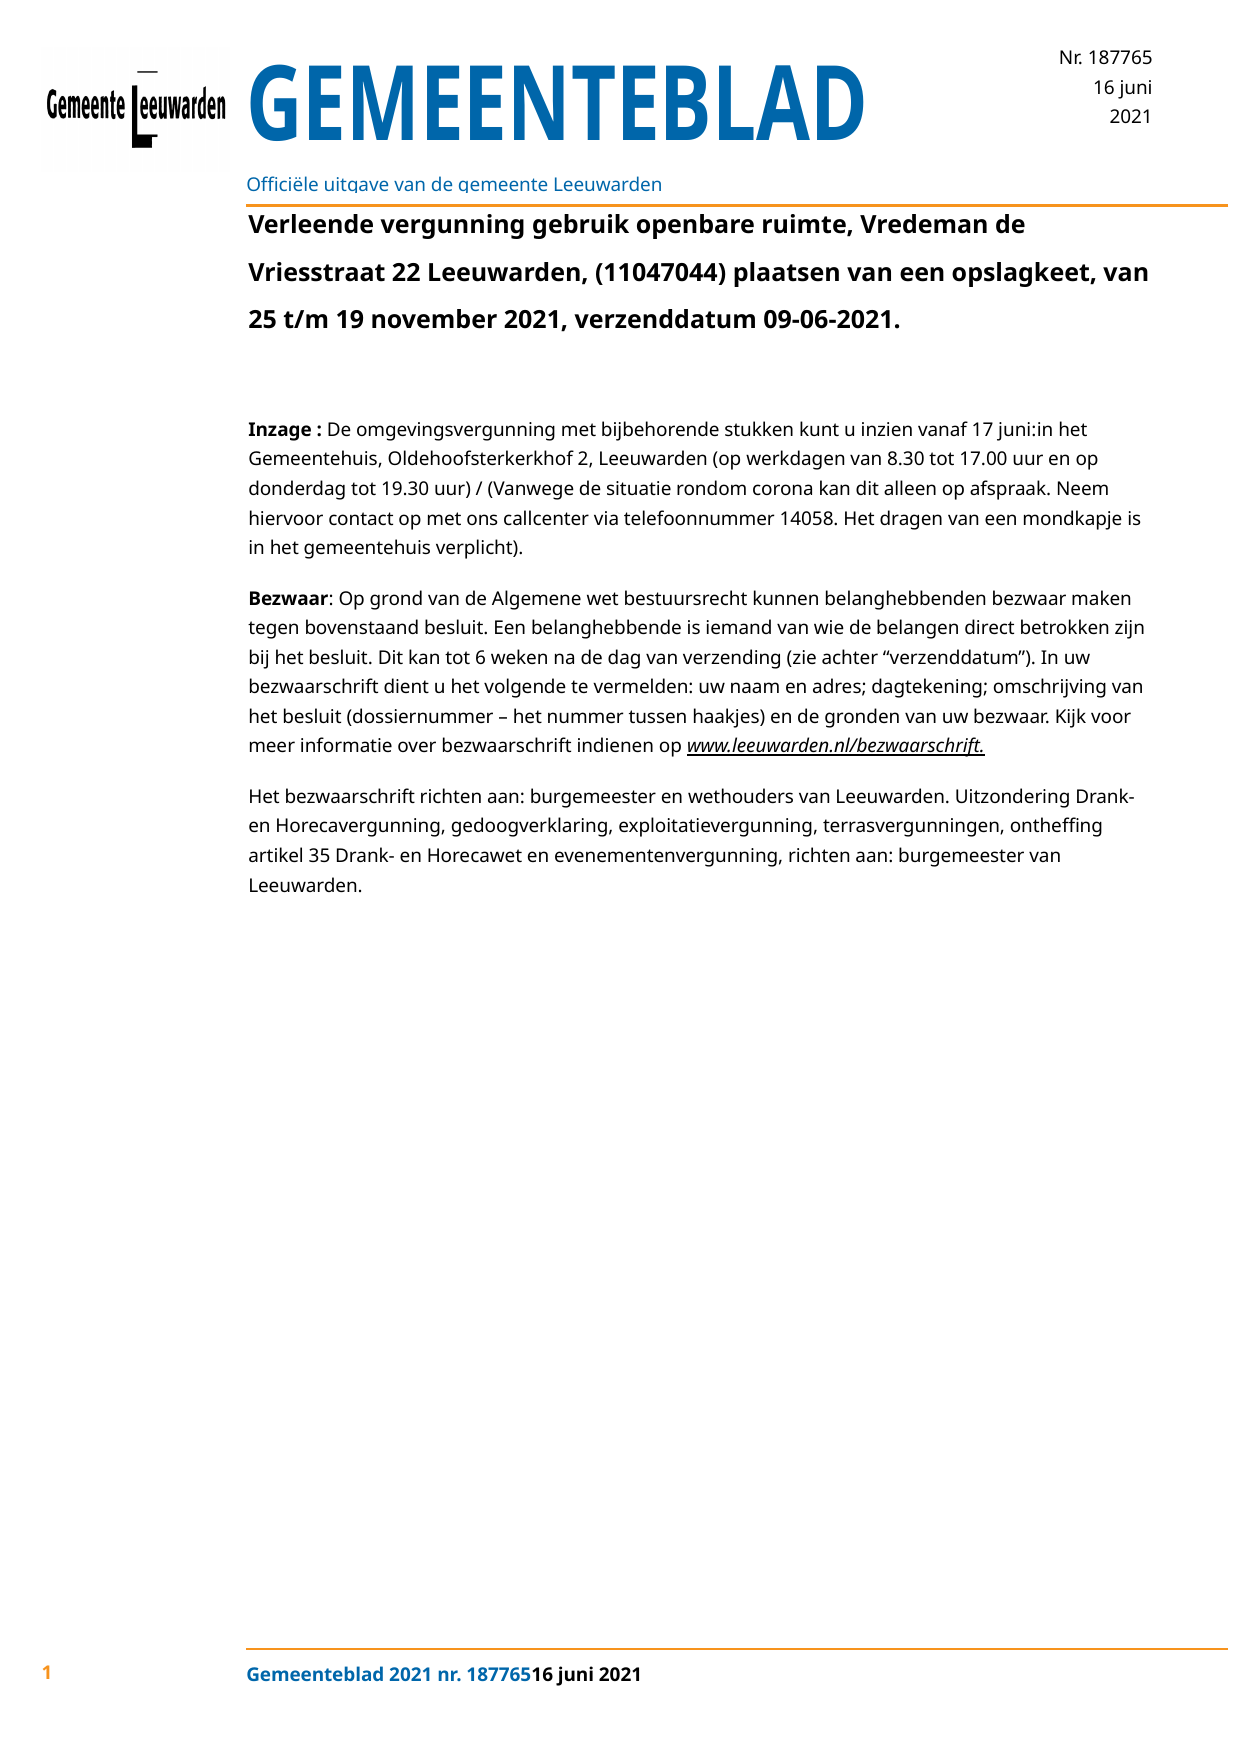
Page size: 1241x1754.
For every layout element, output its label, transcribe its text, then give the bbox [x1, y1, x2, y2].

text Verleende vergunning gebruik openbare ruimte, Vredeman de Vriesstraat 22 Leeuwarden, (11047044) plaatsen van een opslagkeet, van 25 t/m 19 november 2021, verzenddatum 09-06-2021. [248, 207, 1152, 336]
text Bezwaar: Op grond van de Algemene wet bestuursrecht kunnen belanghebbenden bezwaar maken tegen bovenstaand besluit. Een belanghebbende is iemand van wie de belangen direct betrokken zijn bij het besluit. Dit kan tot 6 weken na de dag van verzending (zie achter “verzenddatum”). In uw bezwaarschrift dient u het volgende te vermelden: uw naam en adres; dagtekening; omschrijving van het besluit (dossiernummer – het nummer tussen haakjes) en de gronden van uw bezwaar. Kijk voor meer informatie over bezwaarschrift indienen op www.leeuwarden.nl/bezwaarschrift. [248, 585, 1152, 758]
text Inzage : De omgevingsvergunning met bijbehorende stukken kunt u inzien vanaf 17 juni:in het Gemeentehuis, Oldehoofsterkerkhof 2, Leeuwarden (op werkdagen van 8.30 tot 17.00 uur en op donderdag tot 19.30 uur) / (Vanwege de situatie rondom corona kan dit alleen op afspraak. Neem hiervoor contact op met ons callcenter via telefoonnummer 14058. Het dragen van een mondkapje is in het gemeentehuis verplicht). [248, 416, 1152, 560]
text Het bezwaarschrift richten aan: burgemeester en wethouders van Leeuwarden. Uitzondering Drank- en Horecavergunning, gedoogverklaring, exploitatievergunning, terrasvergunningen, ontheffing artikel 35 Drank- en Horecawet en evenementenvergunning, richten aan: burgemeester van Leeuwarden. [248, 783, 1152, 897]
picture [41, 47, 231, 172]
